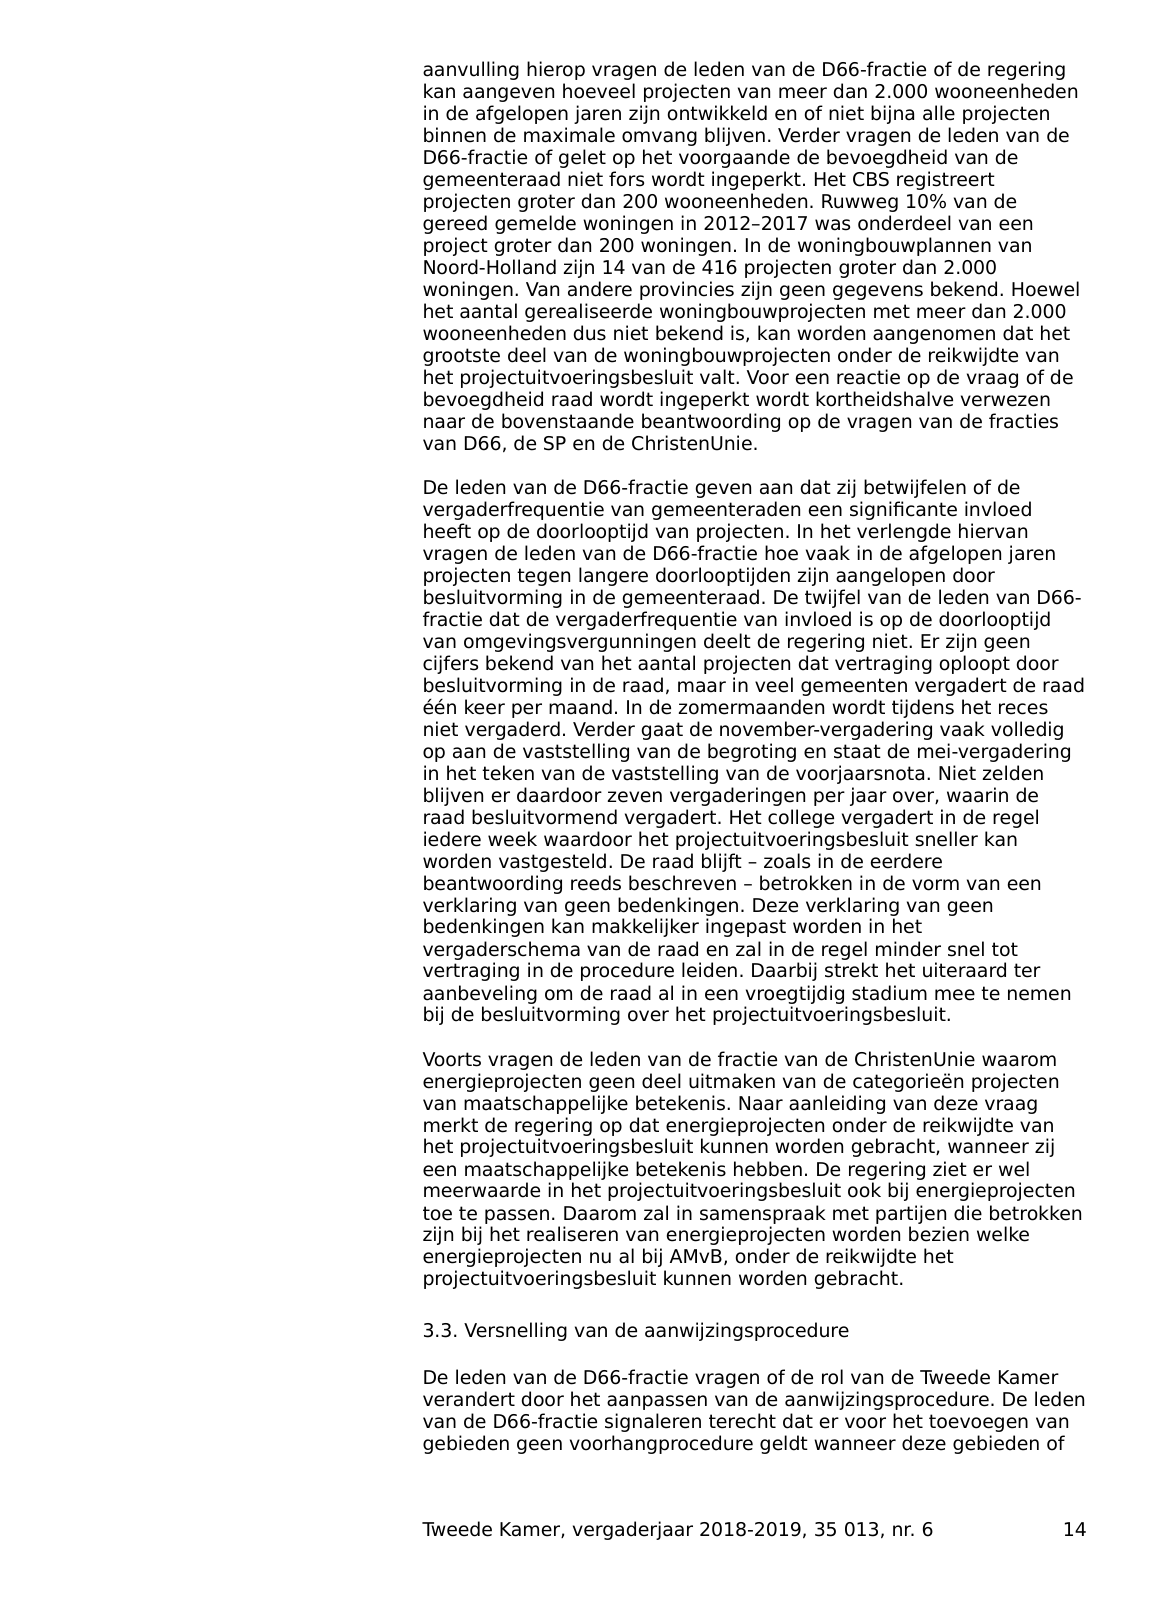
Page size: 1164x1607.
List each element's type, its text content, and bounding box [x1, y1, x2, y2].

text aanvulling hierop vragen de leden van de D66-fractie of de regering kan aangeven hoeveel projecten van meer dan 2.000 wooneenheden in de afgelopen jaren zijn ontwikkeld en of niet bijna alle projecten binnen de maximale omvang blijven. Verder vragen de leden van de D66-fractie of gelet op het voorgaande de bevoegdheid van de gemeenteraad niet fors wordt ingeperkt. Het CBS registreert projecten groter dan 200 wooneenheden. Ruwweg 10% van de gereed gemelde woningen in 2012–2017 was onderdeel van een project groter dan 200 woningen. In de woningbouwplannen van Noord-Holland zijn 14 van de 416 projecten groter dan 2.000 woningen. Van andere provincies zijn geen gegevens bekend. Hoewel het aantal gerealiseerde woningbouwprojecten met meer dan 2.000 wooneenheden dus niet bekend is, kan worden aangenomen dat het grootste deel van de woningbouwprojecten onder de reikwijdte van het projectuitvoeringsbesluit valt. Voor een reactie op de vraag of de bevoegdheid raad wordt ingeperkt wordt kortheidshalve verwezen naar de bovenstaande beantwoording op de vragen van de fracties van D66, de SP en de ChristenUnie. [422, 59, 1087, 455]
text De leden van de D66-fractie geven aan dat zij betwijfelen of de vergaderfrequentie van gemeenteraden een significante invloed heeft op de doorlooptijd van projecten. In het verlengde hiervan vragen de leden van de D66-fractie hoe vaak in de afgelopen jaren projecten tegen langere doorlooptijden zijn aangelopen door besluitvorming in de gemeenteraad. De twijfel van de leden van D66-fractie dat de vergaderfrequentie van invloed is op de doorlooptijd van omgevingsvergunningen deelt de regering niet. Er zijn geen cijfers bekend van het aantal projecten dat vertraging oploopt door besluitvorming in de raad, maar in veel gemeenten vergadert de raad één keer per maand. In de zomermaanden wordt tijdens het reces niet vergaderd. Verder gaat de november-vergadering vaak volledig op aan de vaststelling van de begroting en staat de mei-vergadering in het teken van de vaststelling van de voorjaarsnota. Niet zelden blijven er daardoor zeven vergaderingen per jaar over, waarin de raad besluitvormend vergadert. Het college vergadert in de regel iedere week waardoor het projectuitvoeringsbesluit sneller kan worden vastgesteld. De raad blijft – zoals in de eerdere beantwoording reeds beschreven – betrokken in de vorm van een verklaring van geen bedenkingen. Deze verklaring van geen bedenkingen kan makkelijker ingepast worden in het vergaderschema van de raad en zal in de regel minder snel tot vertraging in de procedure leiden. Daarbij strekt het uiteraard ter aanbeveling om de raad al in een vroegtijdig stadium mee te nemen bij de besluitvorming over het projectuitvoeringsbesluit. [422, 477, 1087, 1026]
text De leden van de D66-fractie vragen of de rol van de Tweede Kamer verandert door het aanpassen van de aanwijzingsprocedure. De leden van de D66-fractie signaleren terecht dat er voor het toevoegen van gebieden geen voorhangprocedure geldt wanneer deze gebieden of [422, 1367, 1087, 1455]
subtitle 3.3. Versnelling van de aanwijzingsprocedure [422, 1320, 1087, 1342]
text Voorts vragen de leden van de fractie van de ChristenUnie waarom energieprojecten geen deel uitmaken van de categorieën projecten van maatschappelijke betekenis. Naar aanleiding van deze vraag merkt de regering op dat energieprojecten onder de reikwijdte van het projectuitvoeringsbesluit kunnen worden gebracht, wanneer zij een maatschappelijke betekenis hebben. De regering ziet er wel meerwaarde in het projectuitvoeringsbesluit ook bij energieprojecten toe te passen. Daarom zal in samenspraak met partijen die betrokken zijn bij het realiseren van energieprojecten worden bezien welke energieprojecten nu al bij AMvB, onder de reikwijdte het projectuitvoeringsbesluit kunnen worden gebracht. [422, 1048, 1087, 1290]
